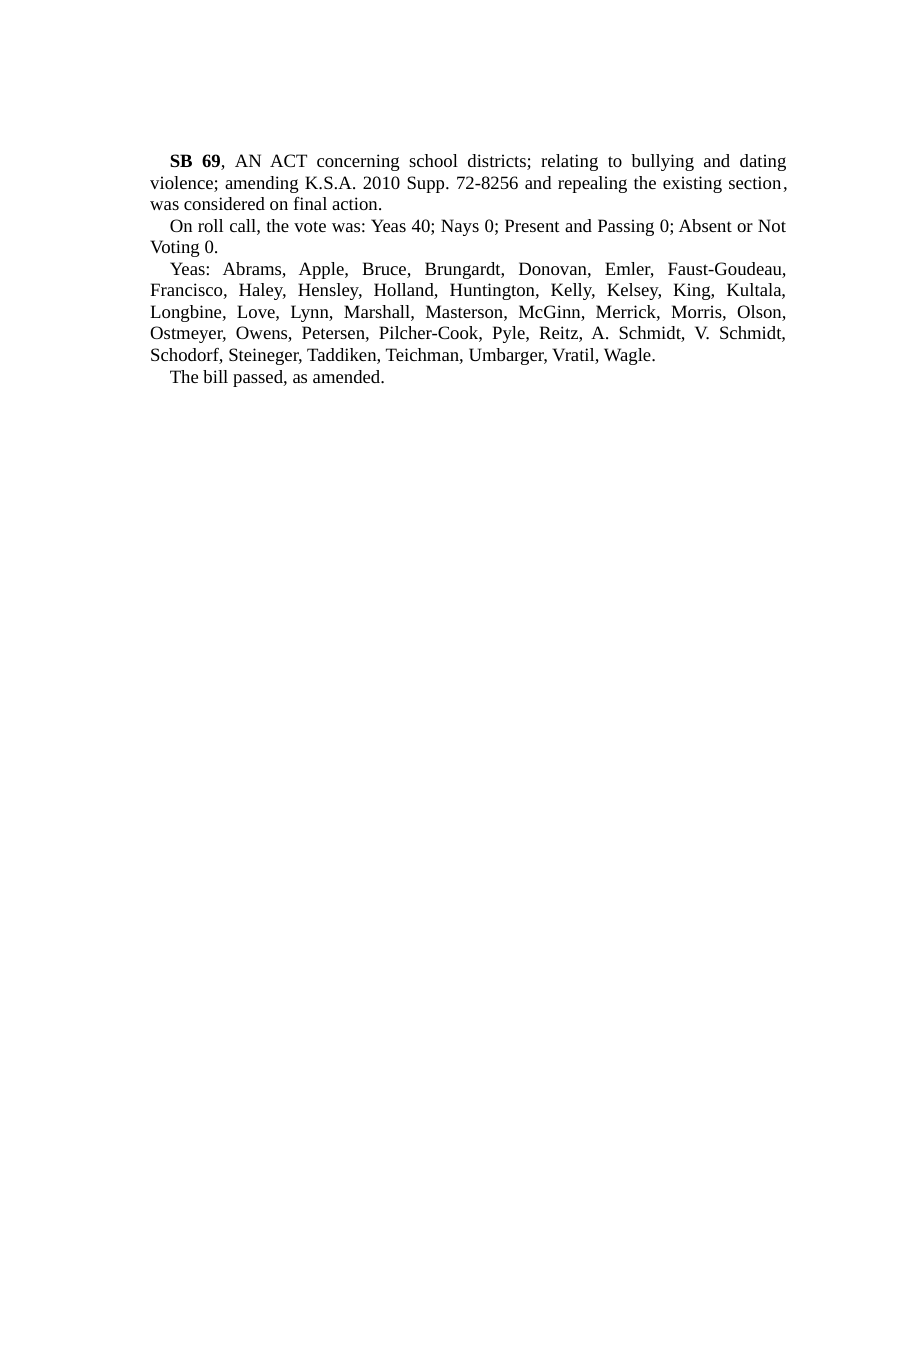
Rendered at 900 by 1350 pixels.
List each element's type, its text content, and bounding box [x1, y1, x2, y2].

text The bill passed, as amended. [150, 366, 787, 387]
text On roll call, the vote was: Yeas 40; Nays 0; Present and Passing 0; Absent or Not Voting 0. [150, 215, 787, 258]
text SB 69, AN ACT concerning school districts; relating to bullying and dating violence; amending K.S.A. 2010 Supp. 72-8256 and repealing the existing section, was considered on final action. [150, 150, 787, 215]
text Yeas: Abrams, Apple, Bruce, Brungardt, Donovan, Emler, Faust-Goudeau, Francisco, Haley, Hensley, Holland, Huntington, Kelly, Kelsey, King, Kultala, Longbine, Love, Lynn, Marshall, Masterson, McGinn, Merrick, Morris, Olson, Ostmeyer, Owens, Petersen, Pilcher-Cook, Pyle, Reitz, A. Schmidt, V. Schmidt, Schodorf, Steineger, Taddiken, Teichman, Umbarger, Vratil, Wagle. [150, 258, 787, 366]
